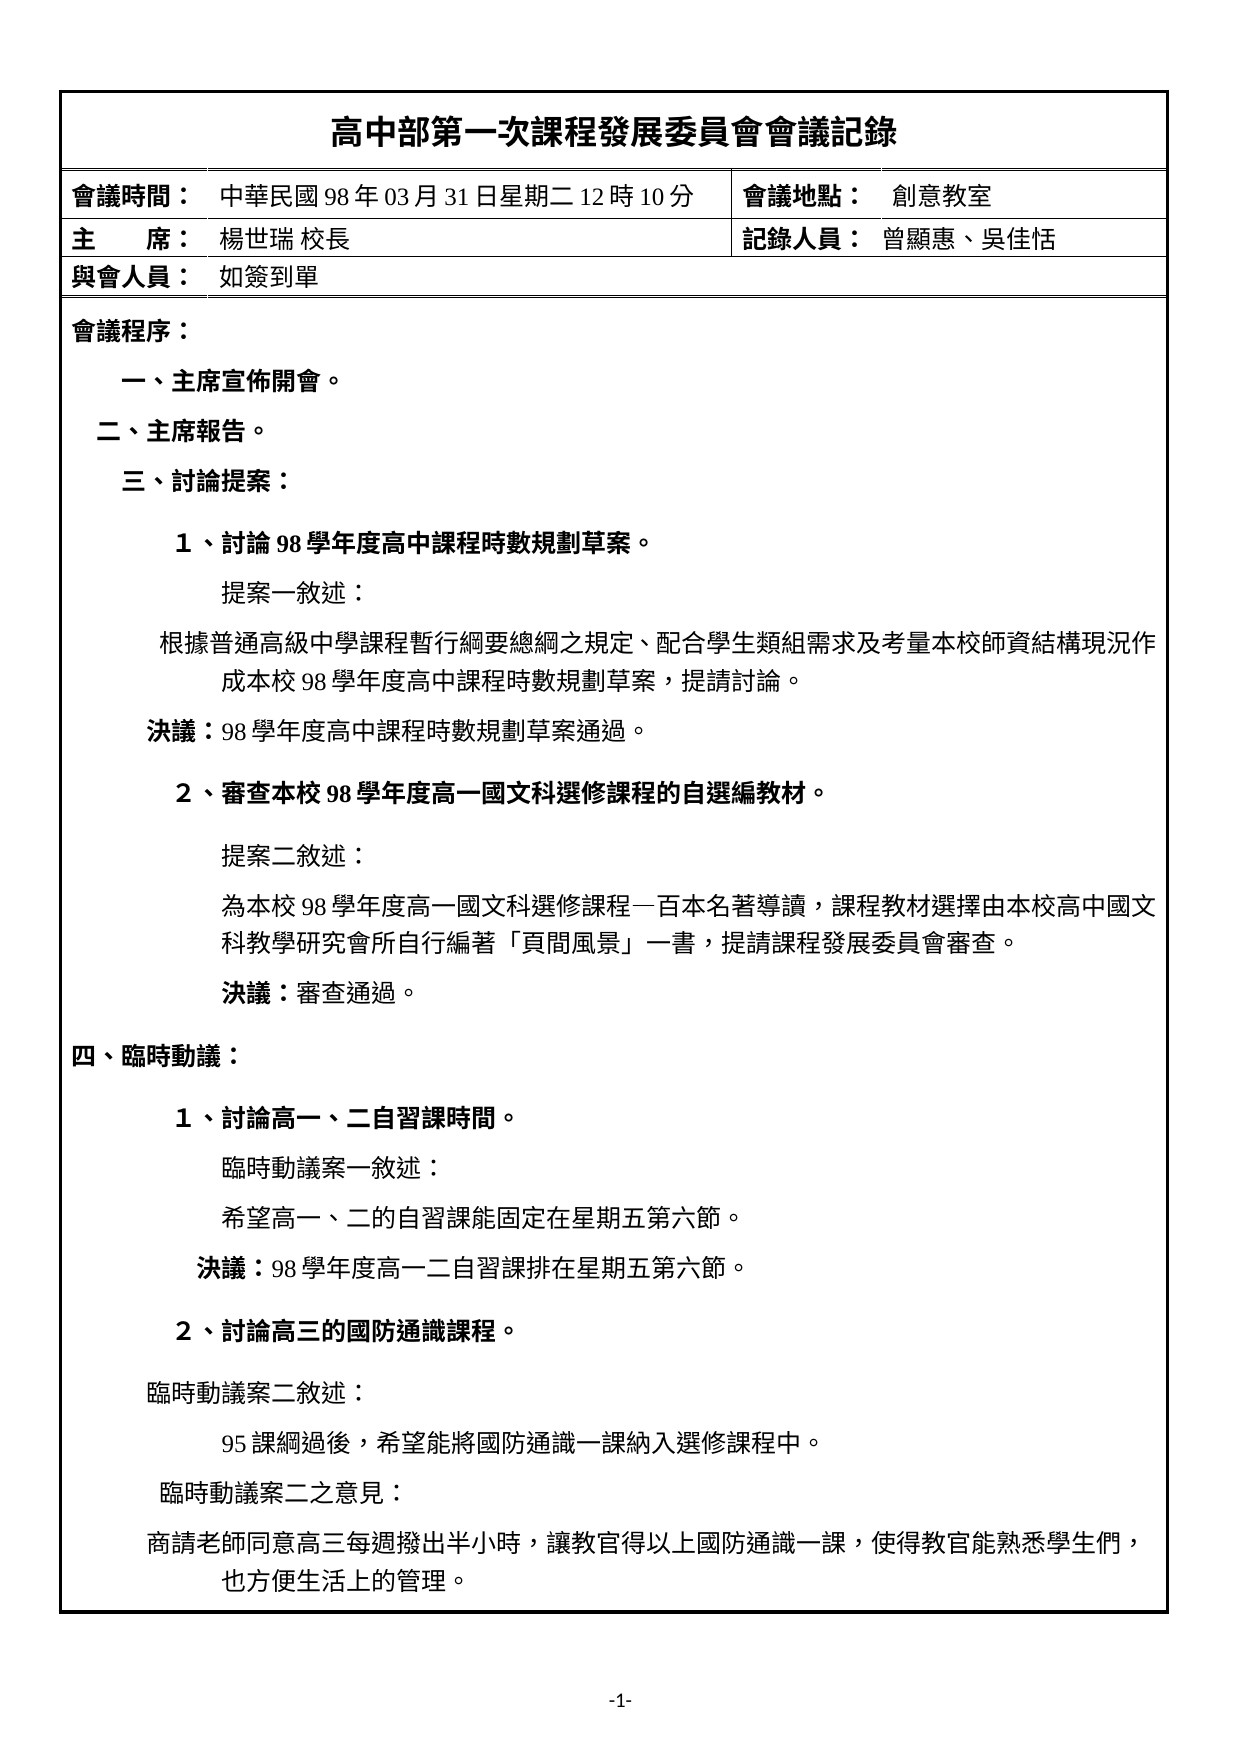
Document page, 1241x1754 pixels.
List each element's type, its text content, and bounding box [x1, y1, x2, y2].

table_cell 如簽到單 [208, 257, 1166, 295]
table_cell 曾顯惠、吳佳恬 [881, 219, 1166, 256]
table_cell 記錄人員： [732, 219, 881, 256]
table_cell 會議地點： [732, 171, 881, 218]
table_cell 中華民國98年03月31日星期二12時10分 [208, 171, 731, 218]
table_cell 創意教室 [882, 171, 1166, 218]
table_cell 會議時間： [62, 171, 207, 218]
table_cell 與會人員： [62, 257, 207, 295]
table_cell 主 席： [62, 219, 207, 256]
table_cell 楊世瑞 校長 [208, 219, 731, 256]
table_cell 會議程序： 一、主席宣佈開會。 二、主席報告。 三、討論提案： １、討論98學年度高中課程時數規劃草案。 提案一敘述： 根據普通高級中學課程暫行綱要總綱之規定、配合學生類組需求及考量本校師資結構現況作成本校98學年度高中課程時數規劃草案，提請討論。 決議：98學年度高中課程時數規劃草案通過。 ２、審查本校98學年度高一國文科選修課程的自選編教材。 提案二敘述： 為本校98學年度高一國文科選修課程—百本名著導讀，課程教材選擇由本校高中國文科教學研究會所自行編著「頁間風景」一書，提請課程發展委員會審查。 決議：審查通過。 四、臨時動議： １、討論高一、二自習課時間。 臨時動議案一敘述： 希望高一、二的自習課能固定在星期五第六節。 決議：98學年度高一二自習課排在星期五第六節。 ２、討論高三的國防通識課程。 臨時動議案二敘述： 95課綱過後，希望能將國防通識一課納入選修課程中。 臨時動議案二之意見： 商請老師同意高三每週撥出半小時，讓教官得以上國防通識一課，使得教官能熟悉學生們，也方便生活上的管理。 [62, 298, 1166, 1610]
table_header 高中部第一次課程發展委員會會議記錄 [62, 93, 1166, 168]
